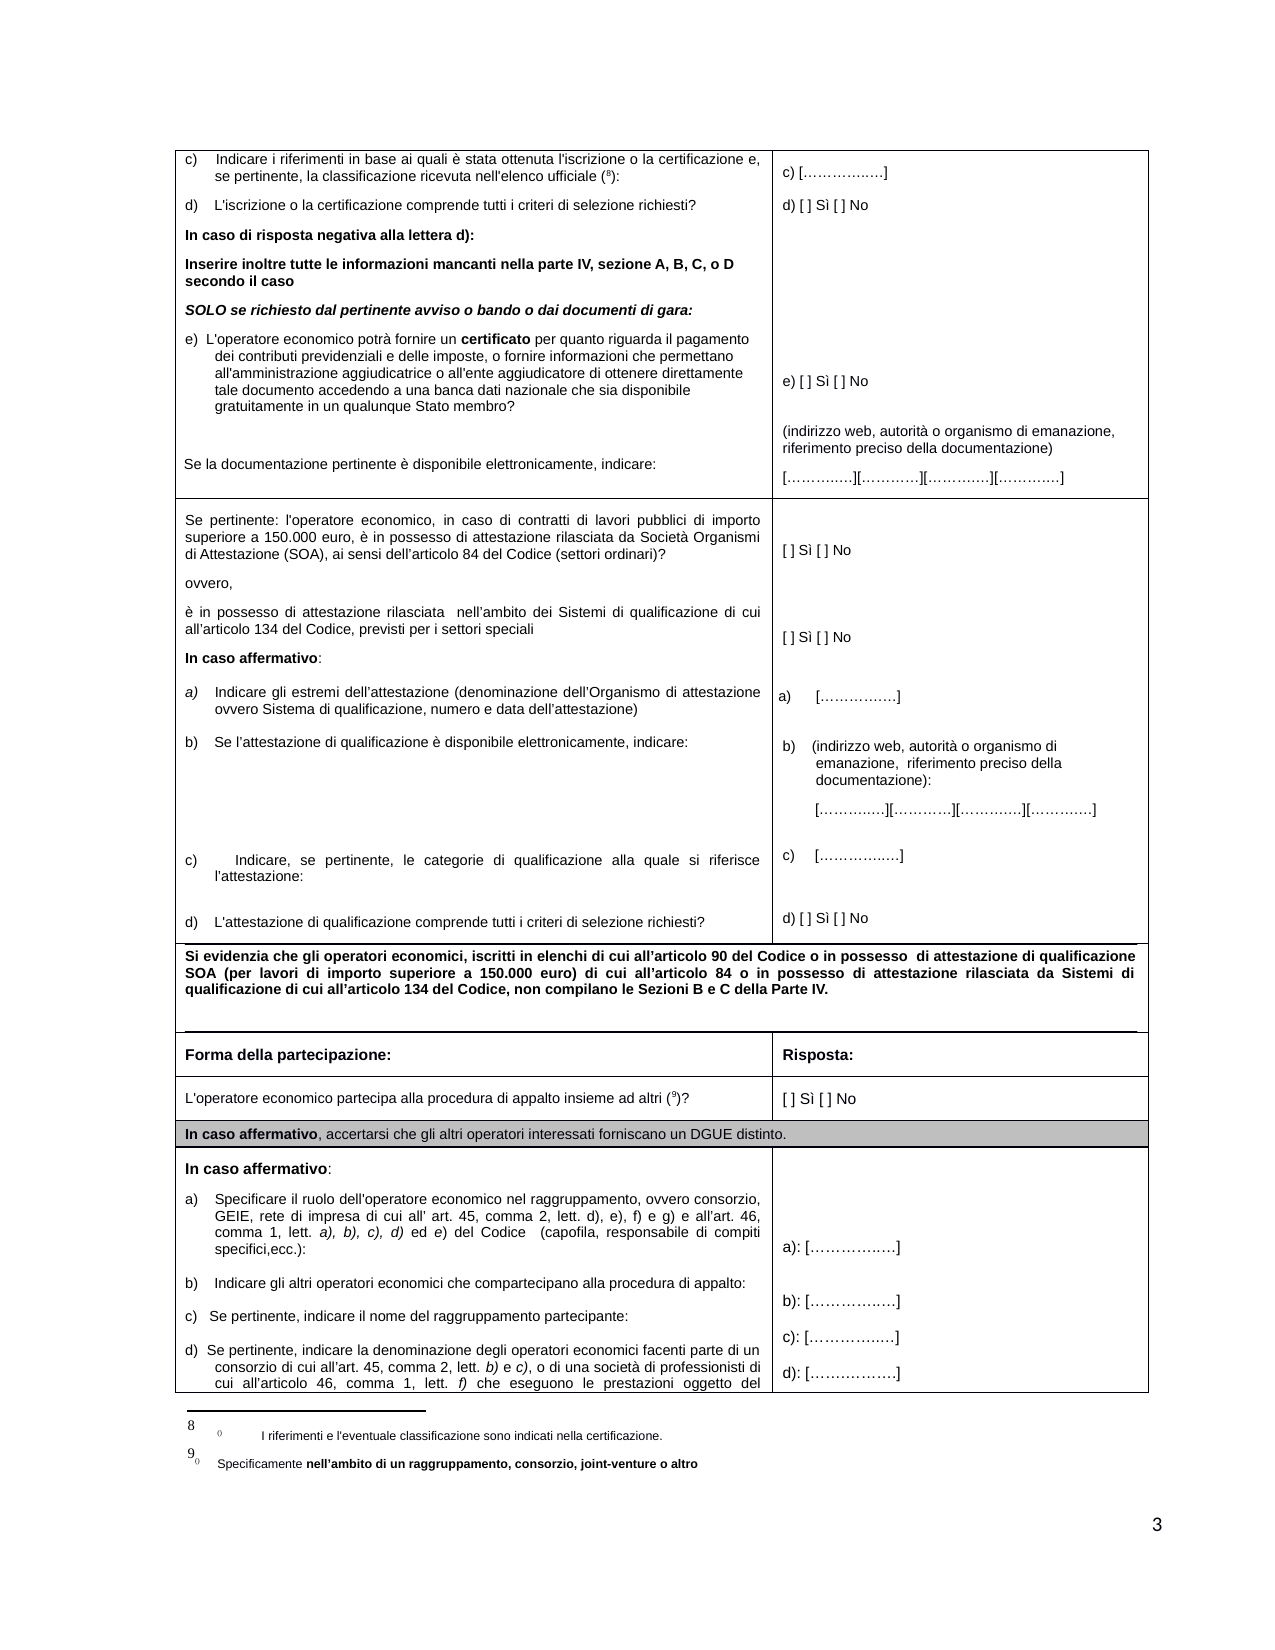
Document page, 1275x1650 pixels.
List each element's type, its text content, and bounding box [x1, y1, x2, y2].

table_cell Si evidenzia che gli operatori economici, iscritti in elenchi di cui all’articolo 90 del Codice o in possesso di attestazione di qualificazione SOA (per lavori di importo superiore a 150.000 euro) di cui all’articolo 84 o in possesso di attestazione rilasciata da Sistemi di qualificazione di cui all’articolo 134 del Codice, non compilano le Sezioni B e C della Parte IV. [176, 944, 1148, 1032]
table_cell a): […………..…] b): […………..…] c): […………..…] d): […….……….] [773, 1148, 1148, 1392]
table_cell In caso affermativo, accertarsi che gli altri operatori interessati forniscano un DGUE distinto. [176, 1121, 1148, 1146]
table_cell Se pertinente: l'operatore economico, in caso di contratti di lavori pubblici di importo superiore a 150.000 euro, è in possesso di attestazione rilasciata da Società Organismi di Attestazione (SOA), ai sensi dell’articolo 84 del Codice (settori ordinari)? ovvero, è in possesso di attestazione rilasciata nell’ambito dei Sistemi di qualificazione di cui all’articolo 134 del Codice, previsti per i settori speciali In caso affermativo: Indicare gli estremi dell’attestazione (denominazione dell’Organismo di attestazione ovvero Sistema di qualificazione, numero e data dell’attestazione) b) Se l’attestazione di qualificazione è disponibile elettronicamente, indicare: c) Indicare, se pertinente, le categorie di qualificazione alla quale si riferisce l’attestazione: d) L'attestazione di qualificazione comprende tutti i criteri di selezione richiesti? [176, 499, 772, 943]
table_cell L'operatore economico partecipa alla procedura di appalto insieme ad altri ()? [176, 1077, 772, 1120]
table_cell c) […………..…] d) [ ] Sì [ ] No e) [ ] Sì [ ] No (indirizzo web, autorità o organismo di emanazione, riferimento preciso della documentazione) [………..…][…………][……….…][……….…] [773, 151, 1148, 498]
table_cell In caso affermativo: Specificare il ruolo dell'operatore economico nel raggruppamento, ovvero consorzio, GEIE, rete di impresa di cui all’ art. 45, comma 2, lett. d), e), f) e g) e all’art. 46, comma 1, lett. a), b), c), d) ed e) del Codice (capofila, responsabile di compiti specifici,ecc.): b) Indicare gli altri operatori economici che compartecipano alla procedura di appalto: c) Se pertinente, indicare il nome del raggruppamento partecipante: d) Se pertinente, indicare la denominazione degli operatori economici facenti parte di un consorzio di cui all’art. 45, comma 2, lett. b) e c), o di una società di professionisti di cui all’articolo 46, comma 1, lett. f) che eseguono le prestazioni oggetto del [176, 1148, 772, 1392]
table_cell Risposta: [773, 1033, 1148, 1076]
table_cell c) Indicare i riferimenti in base ai quali è stata ottenuta l'iscrizione o la certificazione e, se pertinente, la classificazione ricevuta nell'elenco ufficiale (): d) L'iscrizione o la certificazione comprende tutti i criteri di selezione richiesti? In caso di risposta negativa alla lettera d): Inserire inoltre tutte le informazioni mancanti nella parte IV, sezione A, B, C, o D secondo il caso SOLO se richiesto dal pertinente avviso o bando o dai documenti di gara: e) L'operatore economico potrà fornire un certificato per quanto riguarda il pagamento dei contributi previdenziali e delle imposte, o fornire informazioni che permettano all'amministrazione aggiudicatrice o all'ente aggiudicatore di ottenere direttamente tale documento accedendo a una banca dati nazionale che sia disponibile gratuitamente in un qualunque Stato membro? Se la documentazione pertinente è disponibile elettronicamente, indicare: [176, 151, 772, 498]
table_cell [ ] Sì [ ] No [ ] Sì [ ] No [………….…] b) (indirizzo web, autorità o organismo di emanazione, riferimento preciso della documentazione): [………..…][…………][……….…][……….…] c) […………..…] d) [ ] Sì [ ] No [773, 499, 1148, 943]
table_cell Forma della partecipazione: [176, 1033, 772, 1076]
table_cell [ ] Sì [ ] No [773, 1077, 1148, 1120]
